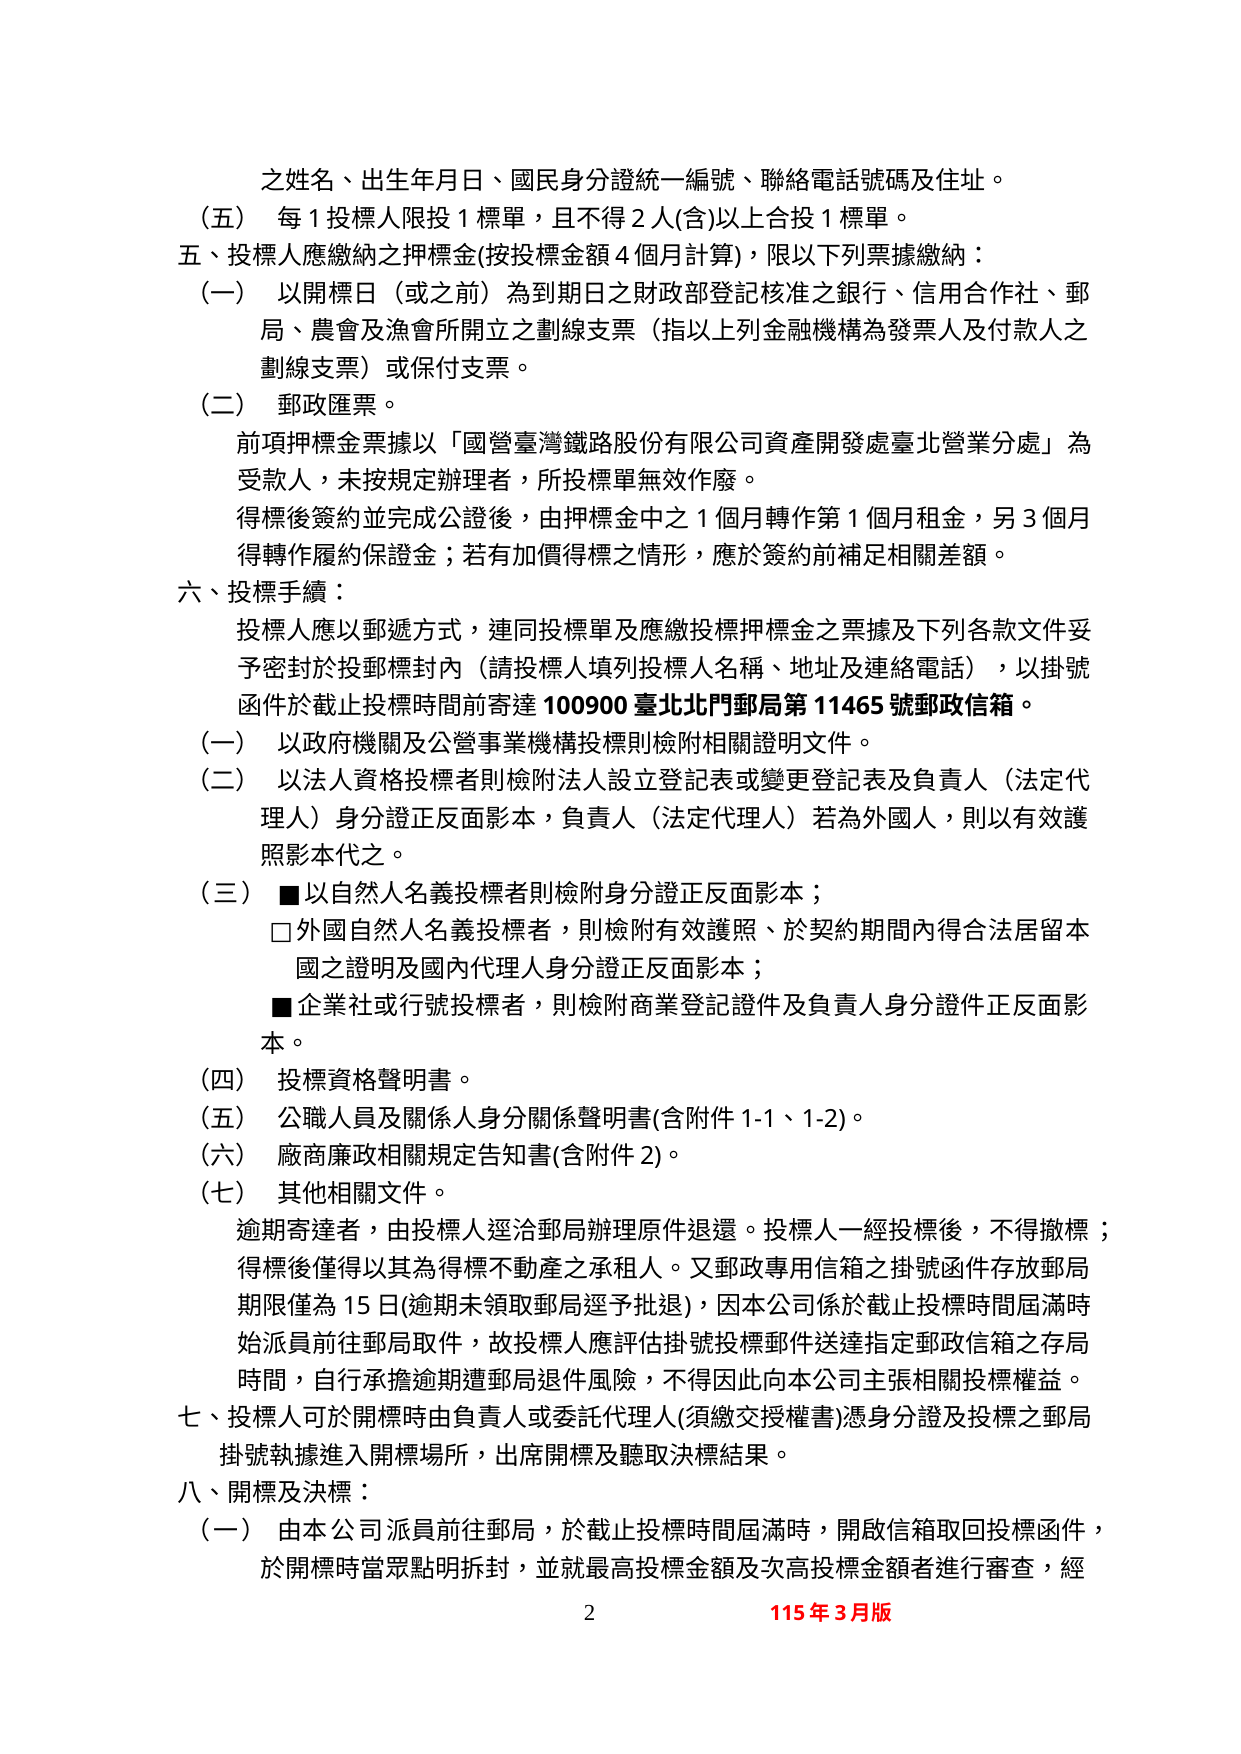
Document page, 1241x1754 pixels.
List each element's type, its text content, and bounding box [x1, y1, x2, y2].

list 以法人資格投標者則檢附法人設立登記表或變更登記表及負責人（法定代理人）身分證正反面影本，負責人（法定代理人）若為外國人，則以有效護照影本代之。 [185, 759, 1090, 872]
list 投標資格聲明書。 [185, 1059, 1090, 1097]
list 公職人員及關係人身分關係聲明書(含附件1-1、1-2)。 [185, 1097, 1090, 1134]
text 前項押標金票據以「國營臺灣鐵路股份有限公司資產開發處臺北營業分處」為受款人，未按規定辦理者，所投標單無效作廢。 [236, 422, 1092, 497]
text □外國自然人名義投標者，則檢附有效護照、於契約期間內得合法居留本國之證明及國內代理人身分證正反面影本； [259, 909, 1090, 984]
text 六、投標手續： [177, 572, 1092, 609]
list 其他相關文件。 [185, 1172, 1090, 1209]
list 以開標日（或之前）為到期日之財政部登記核准之銀行、信用合作社、郵局、農會及漁會所開立之劃線支票（指以上列金融機構為發票人及付款人之劃線支票）或保付支票。 [185, 272, 1090, 384]
list 廠商廉政相關規定告知書(含附件2)。 [185, 1134, 1090, 1172]
list 郵政匯票。 [185, 384, 1090, 422]
list 由本公司派員前往郵局，於截止投標時間屆滿時，開啟信箱取回投標函件，於開標時當眾點明拆封，並就最高投標金額及次高投標金額者進行審查，經審查有投標無效者，則按投標金額高低依序遞補審查，並公布所有投標人及其投標金額。 [185, 1509, 1090, 1584]
text 逾期寄達者，由投標人逕洽郵局辦理原件退還。投標人一經投標後，不得撤標；得標後僅得以其為得標不動產之承租人。又郵政專用信箱之掛號函件存放郵局期限僅為15日(逾期未領取郵局逕予批退)，因本公司係於截止投標時間屆滿時始派員前往郵局取件，故投標人應評估掛號投標郵件送達指定郵政信箱之存局時間，自行承擔逾期遭郵局退件風險，不得因此向本公司主張相關投標權益。 [236, 1209, 1092, 1397]
list ■以自然人名義投標者則檢附身分證正反面影本； [185, 872, 1090, 909]
text ■企業社或行號投標者，則檢附商業登記證件及負責人身分證件正反面影 本。 [260, 984, 1090, 1059]
list 每1投標人限投1標單，且不得2人(含)以上合投1標單。 [185, 197, 1090, 234]
text 投標人應以郵遞方式，連同投標單及應繳投標押標金之票據及下列各款文件妥予密封於投郵標封內（請投標人填列投標人名稱、地址及連絡電話），以掛號函件於截止投標時間前寄達100900臺北北門郵局第11465號郵政信箱。 [236, 609, 1092, 722]
list 之姓名、出生年月日、國民身分證統一編號、聯絡電話號碼及住址。 [185, 159, 1090, 197]
list 以政府機關及公營事業機構投標則檢附相關證明文件。 [185, 722, 1090, 759]
text 五、投標人應繳納之押標金(按投標金額4個月計算)，限以下列票據繳納： [177, 234, 1092, 272]
text 得標後簽約並完成公證後，由押標金中之1個月轉作第1個月租金，另3個月得轉作履約保證金；若有加價得標之情形，應於簽約前補足相關差額。 [236, 497, 1092, 572]
text 七、投標人可於開標時由負責人或委託代理人(須繳交授權書)憑身分證及投標之郵局掛號執據進入開標場所，出席開標及聽取決標結果。 [177, 1397, 1092, 1472]
text 八、開標及決標： [177, 1472, 1092, 1509]
